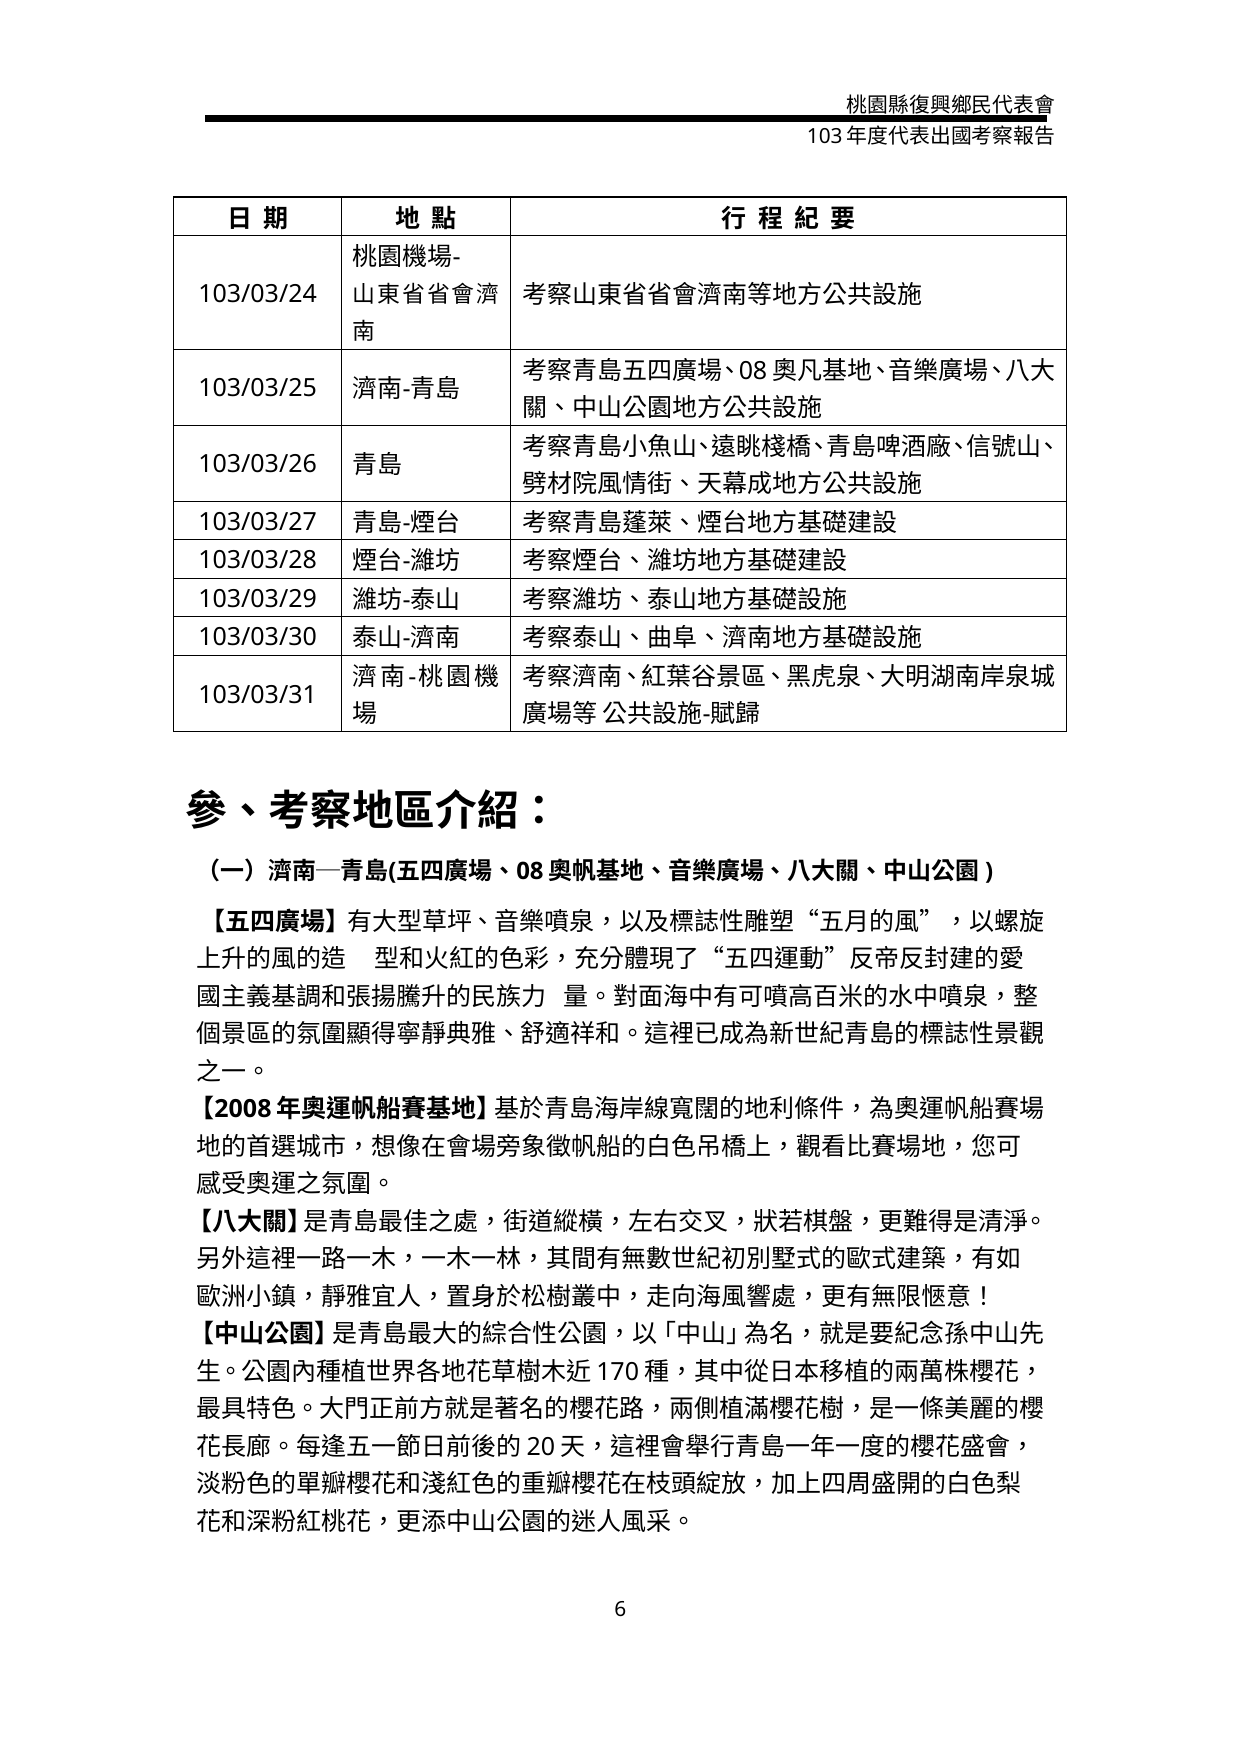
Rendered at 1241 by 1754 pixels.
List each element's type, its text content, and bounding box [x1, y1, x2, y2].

table_cell 考察濰坊、泰山地方基礎設施 [511, 579, 1066, 616]
table_cell 103/03/30 [174, 617, 341, 655]
table_cell 103/03/28 [174, 540, 341, 578]
table_cell 泰山-濟南 [342, 617, 510, 655]
table_cell 103/03/26 [174, 426, 341, 501]
table_cell 濟南-桃園機場 [342, 656, 510, 731]
table_header （一）濟南─青島(五四廣場、08奧帆基地、音樂廣場、八大關、中山公園 ) [191, 844, 1050, 894]
table_cell 考察泰山、曲阜、濟南地方基礎設施 [511, 617, 1066, 655]
table_header 地 點 [342, 198, 510, 235]
table_cell 濰坊-泰山 [342, 579, 510, 616]
table_cell 103/03/27 [174, 502, 341, 539]
table_cell 考察山東省省會濟南等地方公共設施 [511, 236, 1066, 348]
table_cell 103/03/24 [174, 236, 341, 348]
table_cell 103/03/29 [174, 579, 341, 616]
table_cell 濟南-青島 [342, 350, 510, 424]
table_cell 【五四廣場】有大型草坪、音樂噴泉，以及標誌性雕塑“五月的風”，以螺旋上升的風的造 型和火紅的色彩，充分體現了“五四運動”反帝反封建的愛國主義基調和張揚騰升的民族力 量。對面海中有可噴高百米的水中噴泉，整個景區的氛圍顯得寧靜典雅、舒適祥和。這裡已成為新世紀青島的標誌性景觀之一。 【2008年奧運帆船賽基地】基於青島海岸線寬闊的地利條件，為奧運帆船賽場地的首選城市，想像在會場旁象徵帆船的白色吊橋上，觀看比賽場地，您可感受奧運之氛圍。 【八大關】是青島最佳之處，街道縱橫，左右交叉，狀若棋盤，更難得是清淨。另外這裡一路一木，一木一林，其間有無數世紀初別墅式的歐式建築，有如歐洲小鎮，靜雅宜人，置身於松樹叢中，走向海風響處，更有無限愜意！ 【中山公園】是青島最大的綜合性公園，以「中山」為名，就是要紀念孫中山先生。公園內種植世界各地花草樹木近170種，其中從日本移植的兩萬株櫻花，最具特色。大門正前方就是著名的櫻花路，兩側植滿櫻花樹，是一條美麗的櫻花長廊。每逢五一節日前後的20天，這裡會舉行青島一年一度的櫻花盛會，淡粉色的單瓣櫻花和淺紅色的重瓣櫻花在枝頭綻放，加上四周盛開的白色梨花和深粉紅桃花，更添中山公園的迷人風采。 [191, 894, 1050, 1544]
table_cell 青島-煙台 [342, 502, 510, 539]
table_cell 考察青島蓬萊、煙台地方基礎建設 [511, 502, 1066, 539]
text 參、考察地區介紹： [185, 769, 1055, 844]
table_cell 考察濟南、紅葉谷景區、黑虎泉、大明湖南岸泉城廣場等 公共設施-賦歸 [511, 656, 1066, 731]
table_cell 桃園機場- 山東省省會濟南 [342, 236, 510, 348]
table_cell 考察青島五四廣場、08奧凡基地、音樂廣場、八大關、中山公園地方公共設施 [511, 350, 1066, 424]
table_header 行 程 紀 要 [511, 198, 1066, 235]
table_cell 考察青島小魚山、遠眺棧橋、青島啤酒廠、信號山、劈材院風情街、天幕成地方公共設施 [511, 426, 1066, 501]
table_cell 青島 [342, 426, 510, 501]
table_cell 103/03/31 [174, 656, 341, 731]
table_cell 103/03/25 [174, 350, 341, 424]
table_cell 考察煙台、濰坊地方基礎建設 [511, 540, 1066, 578]
table_header 日 期 [174, 198, 341, 235]
table_cell 煙台-濰坊 [342, 540, 510, 578]
